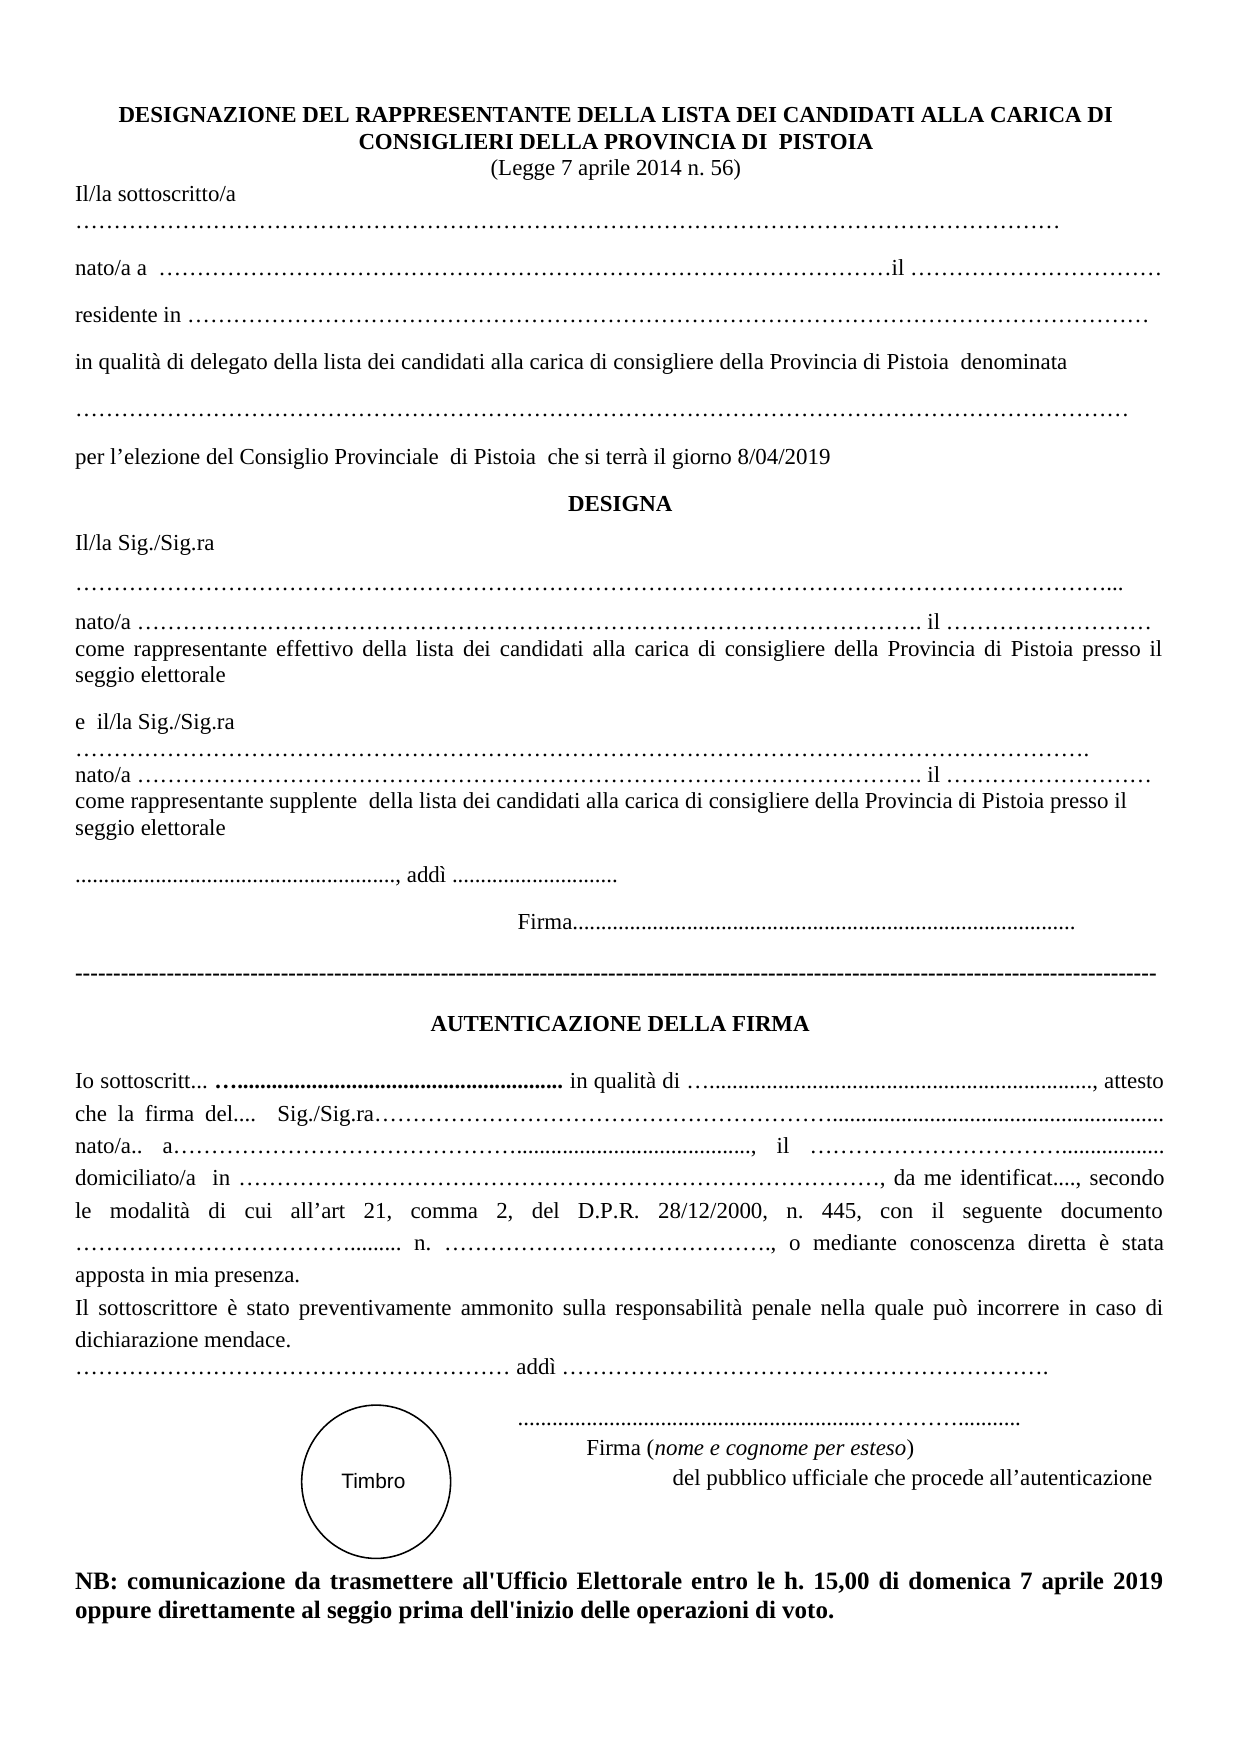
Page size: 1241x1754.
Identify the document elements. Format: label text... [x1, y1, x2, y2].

text in qualità di delegato della lista dei candidati alla carica di consigliere della Provincia di Pistoia denominata [75, 348, 1165, 375]
text nato/a …………………………………………………………………………………………. il ……………………… [75, 761, 1165, 787]
text nato/a …………………………………………………………………………………………. il ……………………… [75, 608, 1165, 635]
text .............................................................…………........... Firma (nome e cognome per esteso) del pubblico ufficiale che procede all’autenticazione [387, 1404, 1165, 1491]
text NB: comunicazione da trasmettere all'Ufficio Elettorale entro le h. 15,00 di domenica 7 aprile 2019 oppure direttamente al seggio prima dell'inizio delle operazioni di voto. [75, 1566, 1165, 1624]
text ………………………………………………… addì ………………………………………………………. [75, 1353, 1165, 1379]
table_header [1020, 75, 1168, 101]
text Il sottoscrittore è stato preventivamente ammonito sulla responsabilità penale nella quale può incorrere in caso di dichiarazione mendace. [75, 1288, 1165, 1353]
text residente in ……………………………………………………………………………………………………………… [75, 301, 1165, 327]
text e il/la Sig./Sig.ra ……………………………………………………………………………………………………………………. [75, 708, 1165, 761]
text .............................................................…………........... Firma (nome e cognome per esteso) del pubblico ufficiale che procede all’autenticazione [75, 1404, 366, 1491]
table_header [64, 75, 1020, 101]
text Il/la Sig./Sig.ra ………………………………………………………………………………………………………………………... [75, 529, 1165, 595]
text per l’elezione del Consiglio Provinciale di Pistoia che si terrà il giorno 8/04/2019 [75, 443, 1165, 469]
text DESIGNA [75, 490, 1165, 516]
text come rappresentante effettivo della lista dei candidati alla carica di consigliere della Provincia di Pistoia presso il seggio elettorale [75, 635, 1165, 687]
text AUTENTICAZIONE DELLA FIRMA [75, 1010, 1165, 1036]
text ---------------------------------------------------------------------------------------------------------------------------------------------- [75, 959, 1165, 985]
text Firma........................................................................................ [444, 908, 1165, 934]
text ………………………………………………………………………………………………………………………… [75, 396, 1165, 422]
text Il/la sottoscritto/a ………………………………………………………………………………………………………………… [75, 180, 1165, 233]
text nato/a a ……………………………………………………………………………………il …………………………… [75, 254, 1165, 280]
text Io sottoscritt... …......................................................... in qualità di …..................................................................., attesto che la firma del.... Sig./Sig.ra…………………………………………………….......................................................... nato/a.. a………………………………………........................................., il …………………………….................. domiciliato/a in …………………………………………………………………………, da me identificat...., secondo le modalità di cui all’art 21, comma 2, del D.P.R. 28/12/2000, n. 445, con il seguente documento ………………………………......... n. ……………………………………., o mediante conoscenza diretta è stata apposta in mia presenza. [75, 1061, 1165, 1288]
text ........................................................, addì ............................. [75, 861, 1165, 887]
table_cell DESIGNAZIONE DEL RAPPRESENTANTE DELLA LISTA DEI CANDIDATI ALLA CARICA DI CONSIGLIERI DELLA PROVINCIA DI PISTOIA (Legge 7 aprile 2014 n. 56) [64, 101, 1168, 180]
text come rappresentante supplente della lista dei candidati alla carica di consigliere della Provincia di Pistoia presso il seggio elettorale [75, 787, 1165, 840]
